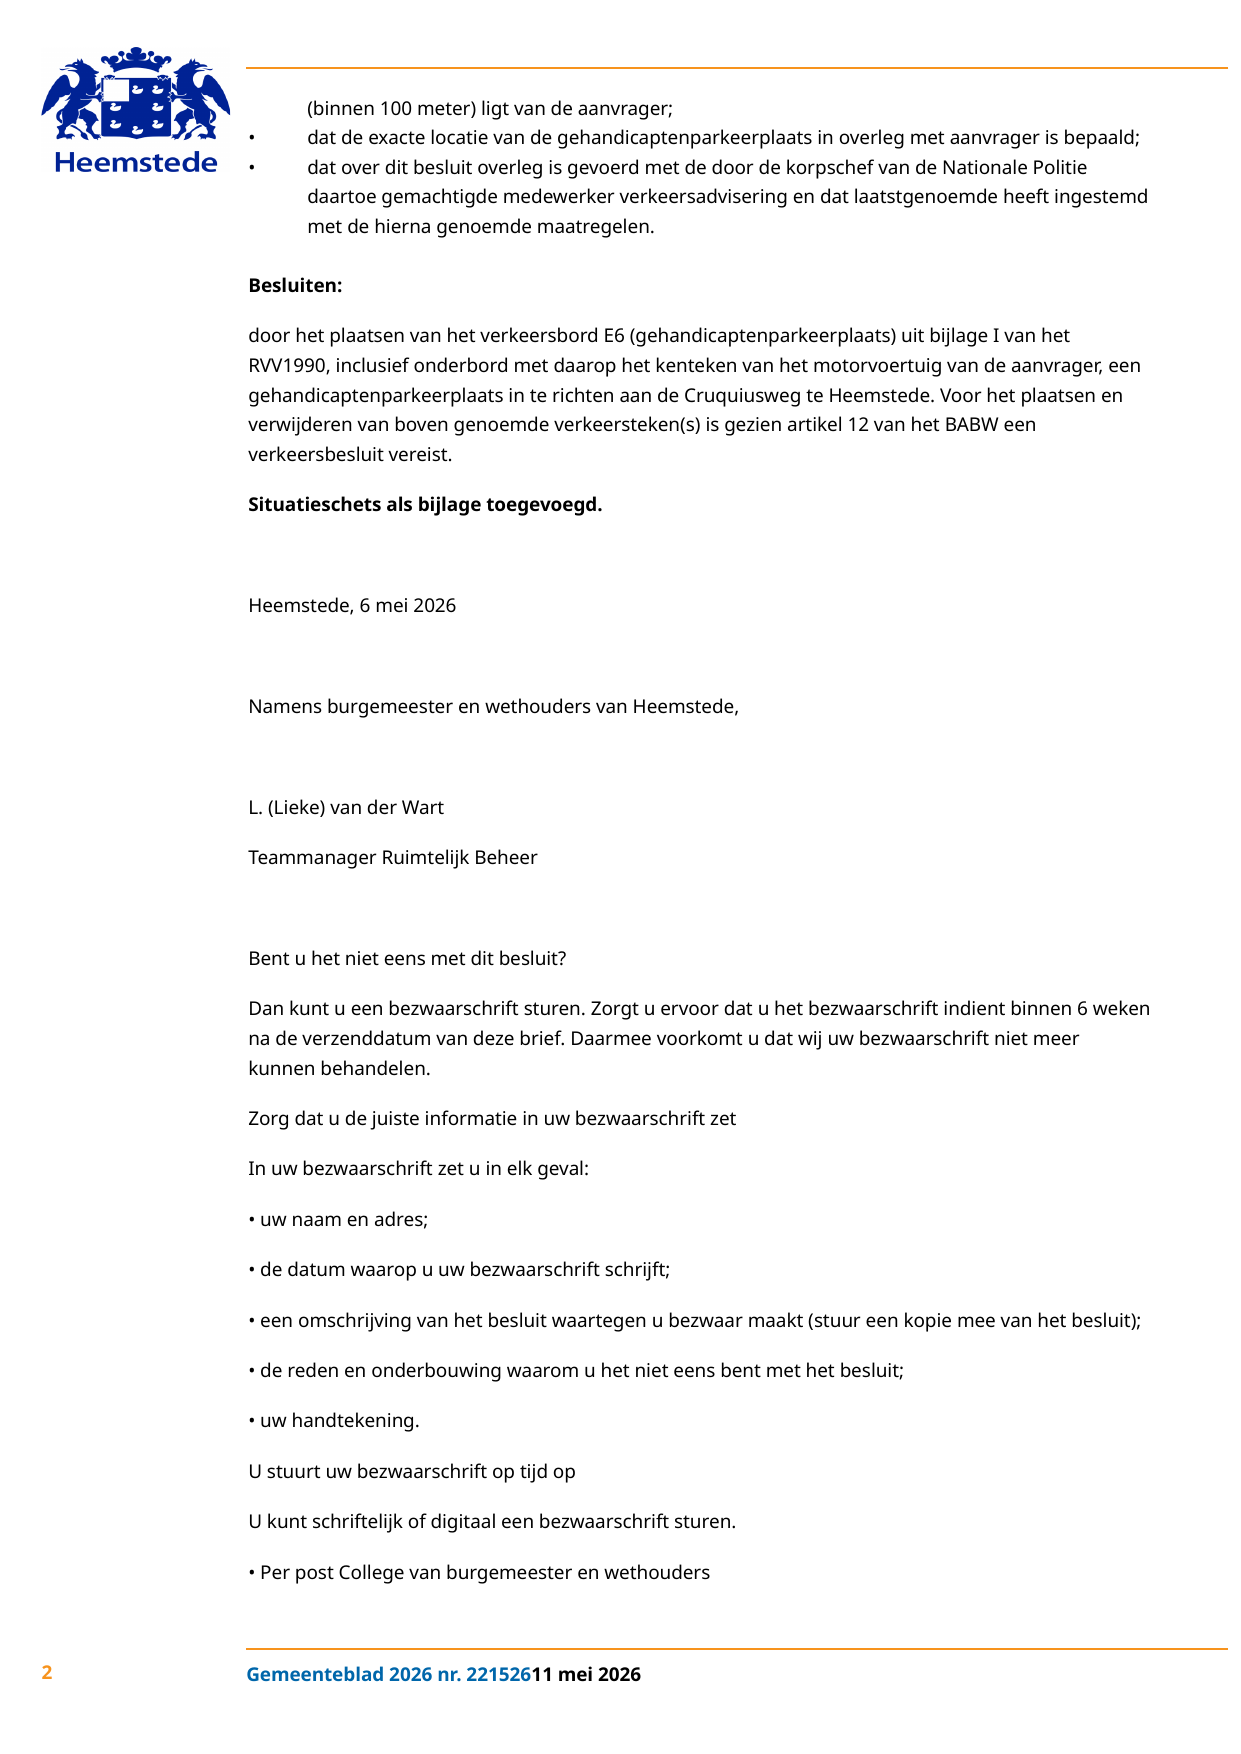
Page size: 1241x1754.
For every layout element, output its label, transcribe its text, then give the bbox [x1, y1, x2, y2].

text • de datum waarop u uw bezwaarschrift schrijft; [248, 1256, 1152, 1282]
text Bent u het niet eens met dit besluit? [248, 945, 1152, 971]
text • Per post College van burgemeester en wethouders [248, 1559, 1152, 1585]
text In uw bezwaarschrift zet u in elk geval: [248, 1156, 1152, 1181]
picture [41, 47, 231, 172]
text U stuurt uw bezwaarschrift op tijd op [248, 1458, 1152, 1484]
text Teammanager Ruimtelijk Beheer [248, 844, 1152, 870]
text Situatieschets als bijlage toegevoegd. [248, 491, 1152, 517]
text Dan kunt u een bezwaarschrift sturen. Zorgt u ervoor dat u het bezwaarschrift indient binnen 6 weken na de verzenddatum van deze brief. Daarmee voorkomt u dat wij uw bezwaarschrift niet meer kunnen behandelen. [248, 996, 1152, 1081]
text Besluiten: [248, 272, 1152, 298]
text Heemstede, 6 mei 2026 [248, 592, 1152, 618]
text • uw naam en adres; [248, 1206, 1152, 1232]
text Namens burgemeester en wethouders van Heemstede, [248, 693, 1152, 719]
list (binnen 100 meter) ligt van de aanvrager; [248, 95, 1152, 121]
text • de reden en onderbouwing waarom u het niet eens bent met het besluit; [248, 1357, 1152, 1383]
text • een omschrijving van het besluit waartegen u bezwaar maakt (stuur een kopie mee van het besluit); [248, 1307, 1152, 1333]
list dat over dit besluit overleg is gevoerd met de door de korpschef van de Nationale Politie daartoe gemachtigde medewerker verkeersadvisering en dat laatstgenoemde heeft ingestemd met de hierna genoemde maatregelen. [248, 154, 1152, 239]
text L. (Lieke) van der Wart [248, 794, 1152, 820]
text Zorg dat u de juiste informatie in uw bezwaarschrift zet [248, 1105, 1152, 1131]
list dat de exacte locatie van de gehandicaptenparkeerplaats in overleg met aanvrager is bepaald; [248, 124, 1152, 150]
text • uw handtekening. [248, 1408, 1152, 1433]
text U kunt schriftelijk of digitaal een bezwaarschrift sturen. [248, 1508, 1152, 1534]
text door het plaatsen van het verkeersbord E6 (gehandicaptenparkeerplaats) uit bijlage I van het RVV1990, inclusief onderbord met daarop het kenteken van het motorvoertuig van de aanvrager, een gehandicaptenparkeerplaats in te richten aan de Cruquiusweg te Heemstede. Voor het plaatsen en verwijderen van boven genoemde verkeersteken(s) is gezien artikel 12 van het BABW een verkeersbesluit vereist. [248, 323, 1152, 467]
